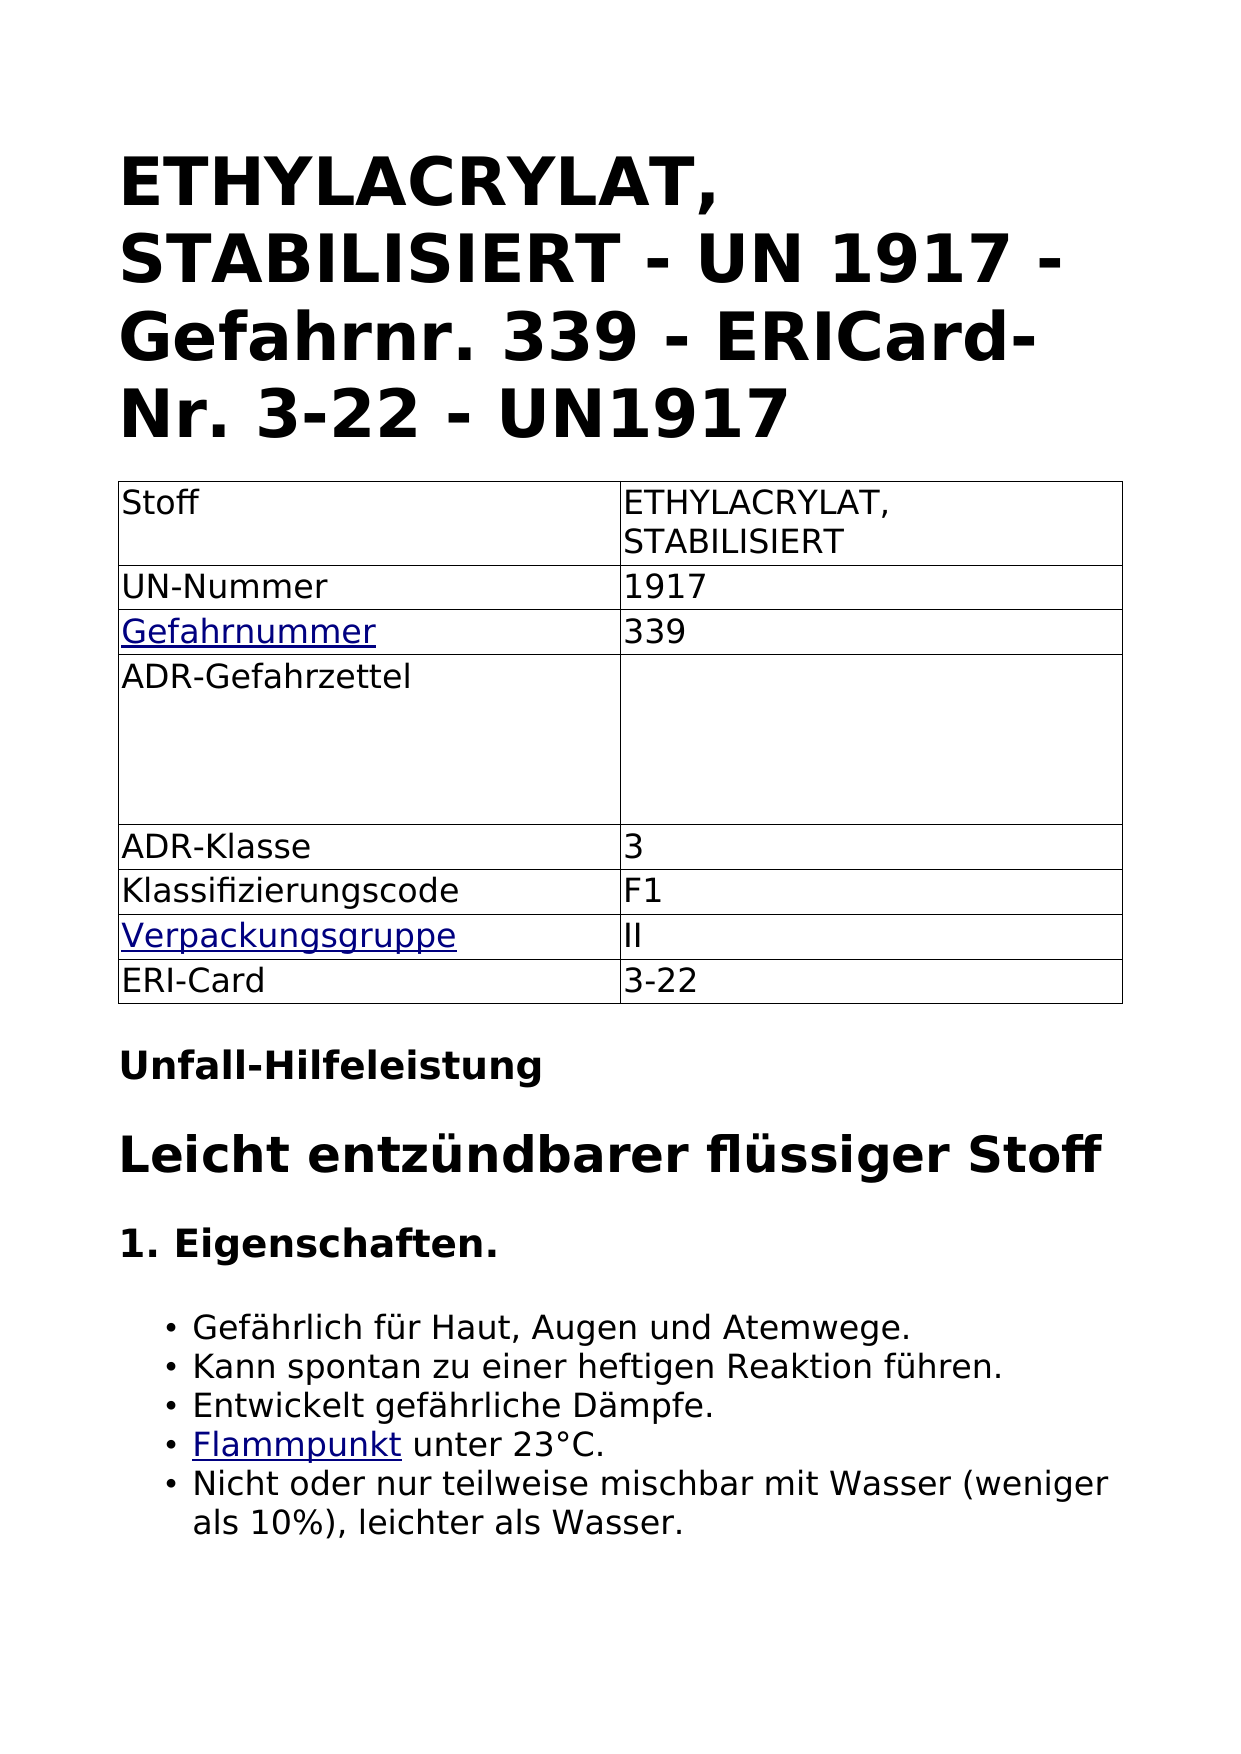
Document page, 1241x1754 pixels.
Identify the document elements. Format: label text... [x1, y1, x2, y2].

table_cell [621, 655, 1122, 824]
table_cell 339 [621, 610, 1122, 654]
list Entwickelt gefährliche Dämpfe. [177, 1387, 1122, 1425]
subtitle ETHYLACRYLAT, STABILISIERT - UN 1917 - Gefahrnr. 339 - ERICard-Nr. 3-22 - UN1917 [118, 143, 1122, 453]
table_cell 1917 [621, 566, 1122, 609]
list Gefährlich für Haut, Augen und Atemwege. [177, 1309, 1122, 1348]
list Nicht oder nur teilweise mischbar mit Wasser (weniger als 10%), leichter als Wasser. [177, 1464, 1122, 1542]
table_cell 3-22 [621, 960, 1122, 1003]
table_header Stoff [119, 482, 620, 564]
table_cell ADR-Klasse [119, 825, 620, 869]
subtitle Unfall-Hilfeleistung [118, 1043, 1122, 1088]
table_cell ADR-Gefahrzettel [119, 655, 620, 824]
table_cell II [621, 915, 1122, 958]
subtitle 1. Eigenschaften. [118, 1222, 1122, 1267]
table_cell Verpackungsgruppe [119, 915, 620, 958]
subtitle Leicht entzündbarer flüssiger Stoff [118, 1126, 1122, 1184]
table_cell Gefahrnummer [119, 610, 620, 654]
list Flammpunkt unter 23°C. [177, 1425, 1122, 1464]
table_header ETHYLACRYLAT, STABILISIERT [621, 482, 1122, 564]
table_cell Klassifizierungscode [119, 870, 620, 914]
table_cell 3 [621, 825, 1122, 869]
table_cell UN-Nummer [119, 566, 620, 609]
table_cell ERI-Card [119, 960, 620, 1003]
table_cell F1 [621, 870, 1122, 914]
list Kann spontan zu einer heftigen Reaktion führen. [177, 1348, 1122, 1387]
